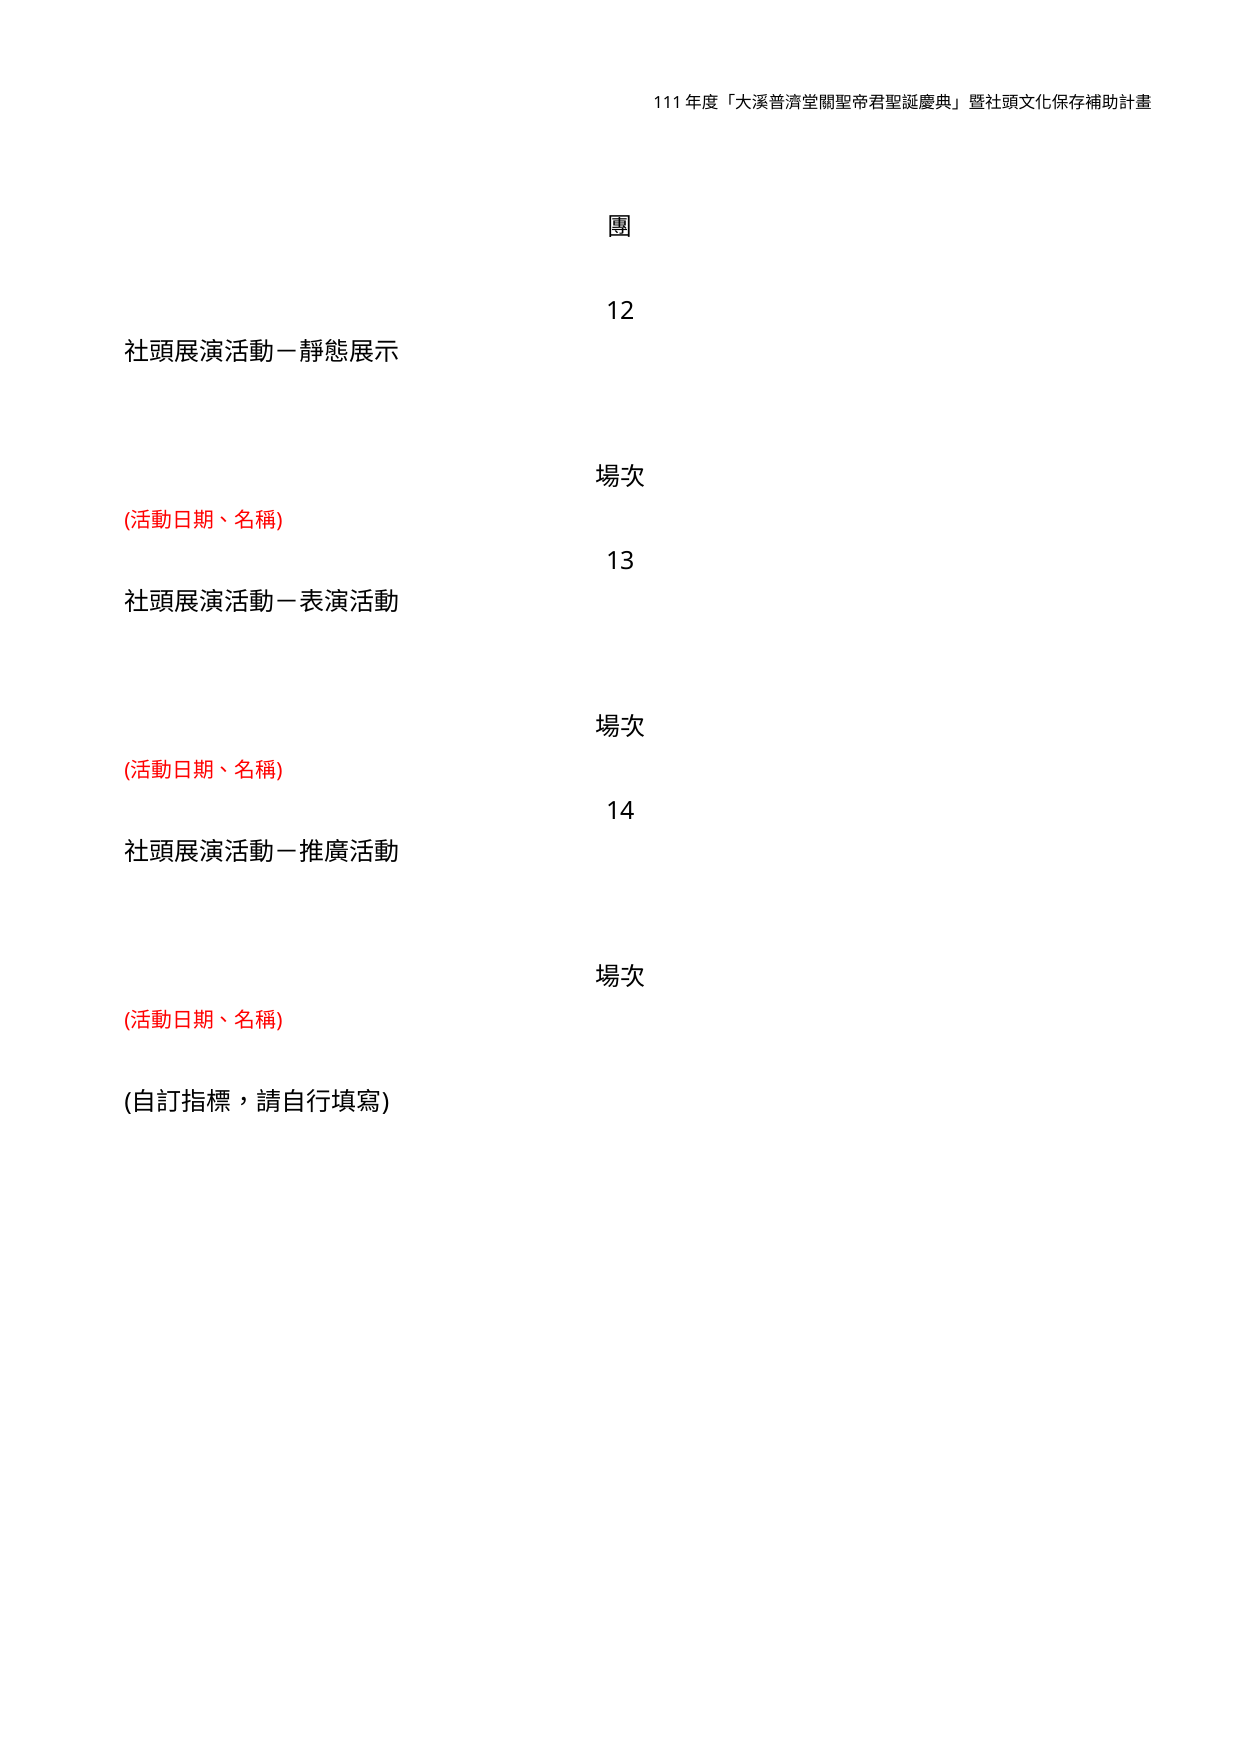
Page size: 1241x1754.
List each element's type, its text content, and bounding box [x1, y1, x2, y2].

text 場次 [124, 452, 1116, 494]
text 13 [124, 536, 1116, 577]
text (活動日期、名稱) [124, 994, 1116, 1036]
text 社頭展演活動－表演活動 [124, 577, 1116, 619]
text 場次 [124, 952, 1116, 994]
text (自訂指標，請自行填寫) [124, 1077, 1116, 1119]
text (活動日期、名稱) [124, 494, 1116, 536]
text 社頭展演活動－推廣活動 [124, 827, 1116, 869]
text 12 [124, 286, 1116, 327]
text 社頭展演活動－靜態展示 [124, 327, 1116, 369]
text 團 [124, 202, 1116, 244]
text 14 [124, 786, 1116, 827]
text (活動日期、名稱) [124, 744, 1116, 786]
text 場次 [124, 702, 1116, 744]
